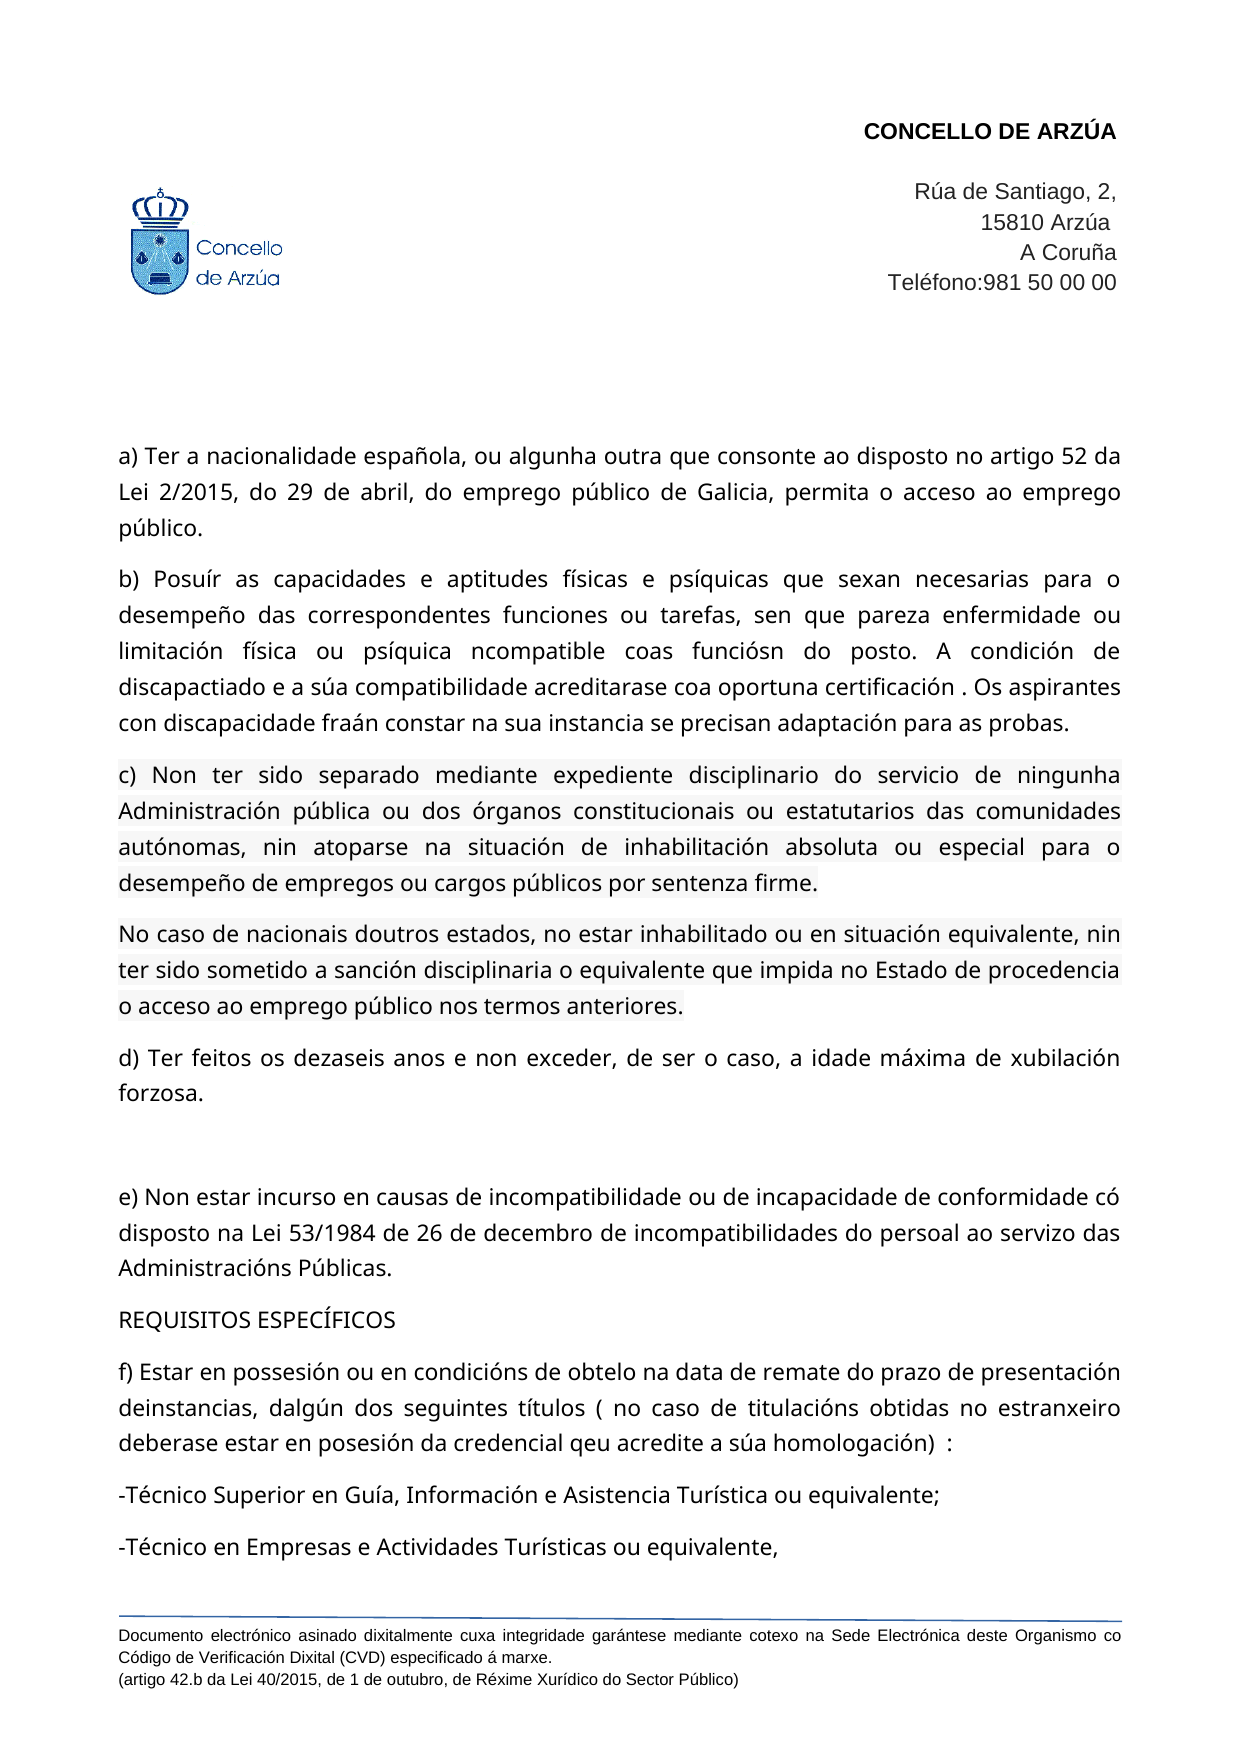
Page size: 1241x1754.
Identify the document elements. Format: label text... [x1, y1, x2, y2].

text No caso de nacionais doutros estados, no estar inhabilitado ou en situación equivalente, nin ter sido sometido a sanción disciplinaria o equivalente que impida no Estado de procedencia o acceso ao emprego público nos termos anteriores. [118, 918, 1122, 1021]
text b) Posuír as capacidades e aptitudes físicas e psíquicas que sexan necesarias para o desempeño das correspondentes funciones ou tarefas, sen que pareza enfermidade ou limitación física ou psíquica ncompatible coas funciósn do posto. A condición de discapactiado e a súa compatibilidade acreditarase coa oportuna certificación . Os aspirantes con discapacidade fraán constar na sua instancia se precisan adaptación para as probas. [118, 563, 1122, 738]
text c) Non ter sido separado mediante expediente disciplinario do servicio de ningunha Administración pública ou dos órganos constitucionais ou estatutarios das comunidades autónomas, nin atoparse na situación de inhabilitación absoluta ou especial para o desempeño de empregos ou cargos públicos por sentenza firme. [118, 759, 1122, 898]
text d) Ter feitos os dezaseis anos e non exceder, de ser o caso, a idade máxima de xubilación forzosa. [118, 1041, 1122, 1109]
text f) Estar en possesión ou en condicións de obtelo na data de remate do prazo de presentación deinstancias, dalgún dos seguintes títulos ( no caso de titulacións obtidas no estranxeiro deberase estar en posesión da credencial qeu acredite a súa homologación) : [118, 1356, 1122, 1459]
text REQUISITOS ESPECÍFICOS [118, 1304, 1122, 1335]
text -Técnico en Empresas e Actividades Turísticas ou equivalente, [118, 1531, 1122, 1562]
text e) Non estar incurso en causas de incompatibilidade ou de incapacidade de conformidade có disposto na Lei 53/1984 de 26 de decembro de incompatibilidades do persoal ao servizo das Administracións Públicas. [118, 1181, 1122, 1284]
text a) Ter a nacionalidade española, ou algunha outra que consonte ao disposto no artigo 52 da Lei 2/2015, do 29 de abril, do emprego público de Galicia, permita o acceso ao emprego público. [118, 440, 1122, 543]
text -Técnico Superior en Guía, Información e Asistencia Turística ou equivalente; [118, 1479, 1122, 1510]
